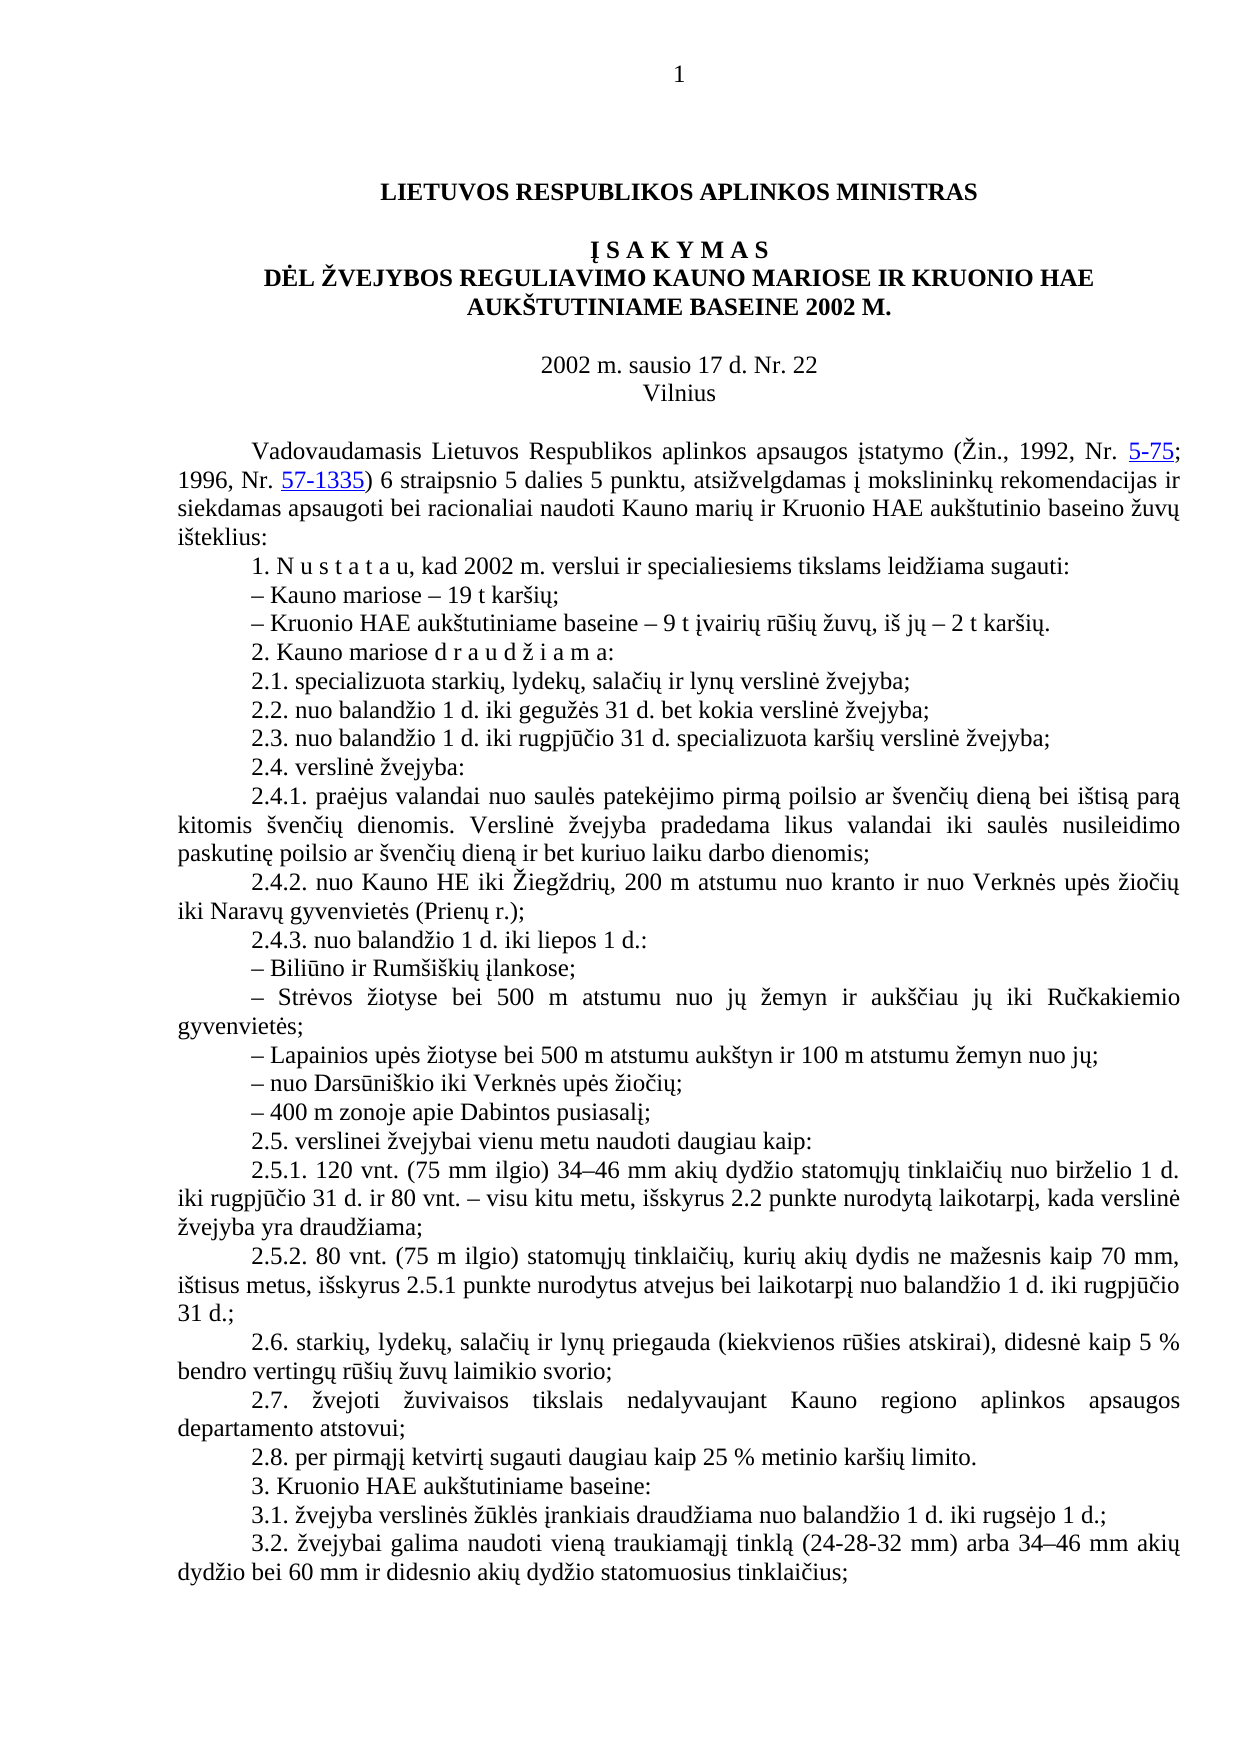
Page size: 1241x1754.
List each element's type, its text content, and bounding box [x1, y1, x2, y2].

text 1. Nustatau, kad 2002 m. verslui ir specialiesiems tikslams leidžiama sugauti: [177, 551, 1181, 580]
text 2002 m. sausio 17 d. Nr. 22 [177, 350, 1181, 378]
text 2.3. nuo balandžio 1 d. iki rugpjūčio 31 d. specializuota karšių verslinė žvejyba; [177, 723, 1181, 752]
text 2.4.3. nuo balandžio 1 d. iki liepos 1 d.: [177, 925, 1181, 953]
text – 400 m zonoje apie Dabintos pusiasalį; [177, 1097, 1181, 1126]
text – Biliūno ir Rumšiškių įlankose; [177, 953, 1181, 982]
text – Strėvos žiotyse bei 500 m atstumu nuo jų žemyn ir aukščiau jų iki Ručkakiemio gyvenvietės; [177, 982, 1181, 1040]
text LIETUVOS RESPUBLIKOS APLINKOS MINISTRAS [177, 177, 1181, 206]
text 2.2. nuo balandžio 1 d. iki gegužės 31 d. bet kokia verslinė žvejyba; [177, 695, 1181, 723]
text 2.7. žvejoti žuvivaisos tikslais nedalyvaujant Kauno regiono aplinkos apsaugos departamento atstovui; [177, 1385, 1181, 1442]
text Vilnius [177, 378, 1181, 407]
text DĖL ŽVEJYBOS REGULIAVIMO KAUNO MARIOSE IR KRUONIO HAE AUKŠTUTINIAME BASEINE 2002 M. [177, 263, 1181, 321]
text 3.1. žvejyba verslinės žūklės įrankiais draudžiama nuo balandžio 1 d. iki rugsėjo 1 d.; [177, 1500, 1181, 1528]
text 2.4. verslinė žvejyba: [177, 752, 1181, 781]
text Į S A K Y M A S [177, 235, 1181, 263]
text 2.4.2. nuo Kauno HE iki Žiegždrių, 200 m atstumu nuo kranto ir nuo Verknės upės žiočių iki Naravų gyvenvietės (Prienų r.); [177, 867, 1181, 925]
text 2.8. per pirmąjį ketvirtį sugauti daugiau kaip 25 % metinio karšių limito. [177, 1442, 1181, 1471]
text 2.5.2. 80 vnt. (75 m ilgio) statomųjų tinklaičių, kurių akių dydis ne mažesnis kaip 70 mm, ištisus metus, išskyrus 2.5.1 punkte nurodytus atvejus bei laikotarpį nuo balandžio 1 d. iki rugpjūčio 31 d.; [177, 1241, 1181, 1327]
text 2.5. verslinei žvejybai vienu metu naudoti daugiau kaip: [177, 1126, 1181, 1155]
text 3. Kruonio HAE aukštutiniame baseine: [177, 1471, 1181, 1500]
text – Kauno mariose – 19 t karšių; [177, 580, 1181, 608]
text 2.5.1. 120 vnt. (75 mm ilgio) 34–46 mm akių dydžio statomųjų tinklaičių nuo birželio 1 d. iki rugpjūčio 31 d. ir 80 vnt. – visu kitu metu, išskyrus 2.2 punkte nurodytą laikotarpį, kada verslinė žvejyba yra draudžiama; [177, 1155, 1181, 1241]
text 3.2. žvejybai galima naudoti vieną traukiamąjį tinklą (24-28-32 mm) arba 34–46 mm akių dydžio bei 60 mm ir didesnio akių dydžio statomuosius tinklaičius; [177, 1528, 1181, 1586]
text 2.4.1. praėjus valandai nuo saulės patekėjimo pirmą poilsio ar švenčių dieną bei ištisą parą kitomis švenčių dienomis. Verslinė žvejyba pradedama likus valandai iki saulės nusileidimo paskutinę poilsio ar švenčių dieną ir bet kuriuo laiku darbo dienomis; [177, 781, 1181, 867]
text 2. Kauno mariose draudžiama: [177, 637, 1181, 666]
text – Kruonio HAE aukštutiniame baseine – 9 t įvairių rūšių žuvų, iš jų – 2 t karšių. [177, 608, 1181, 637]
text – nuo Darsūniškio iki Verknės upės žiočių; [177, 1068, 1181, 1097]
text Vadovaudamasis Lietuvos Respublikos aplinkos apsaugos įstatymo (Žin., 1992, Nr. 5-75; 1996, Nr. 57-1335) 6 straipsnio 5 dalies 5 punktu, atsižvelgdamas į mokslininkų rekomendacijas ir siekdamas apsaugoti bei racionaliai naudoti Kauno marių ir Kruonio HAE aukštutinio baseino žuvų išteklius: [177, 436, 1181, 551]
text – Lapainios upės žiotyse bei 500 m atstumu aukštyn ir 100 m atstumu žemyn nuo jų; [177, 1040, 1181, 1068]
text 2.6. starkių, lydekų, salačių ir lynų priegauda (kiekvienos rūšies atskirai), didesnė kaip 5 % bendro vertingų rūšių žuvų laimikio svorio; [177, 1327, 1181, 1385]
text 2.1. specializuota starkių, lydekų, salačių ir lynų verslinė žvejyba; [177, 666, 1181, 695]
